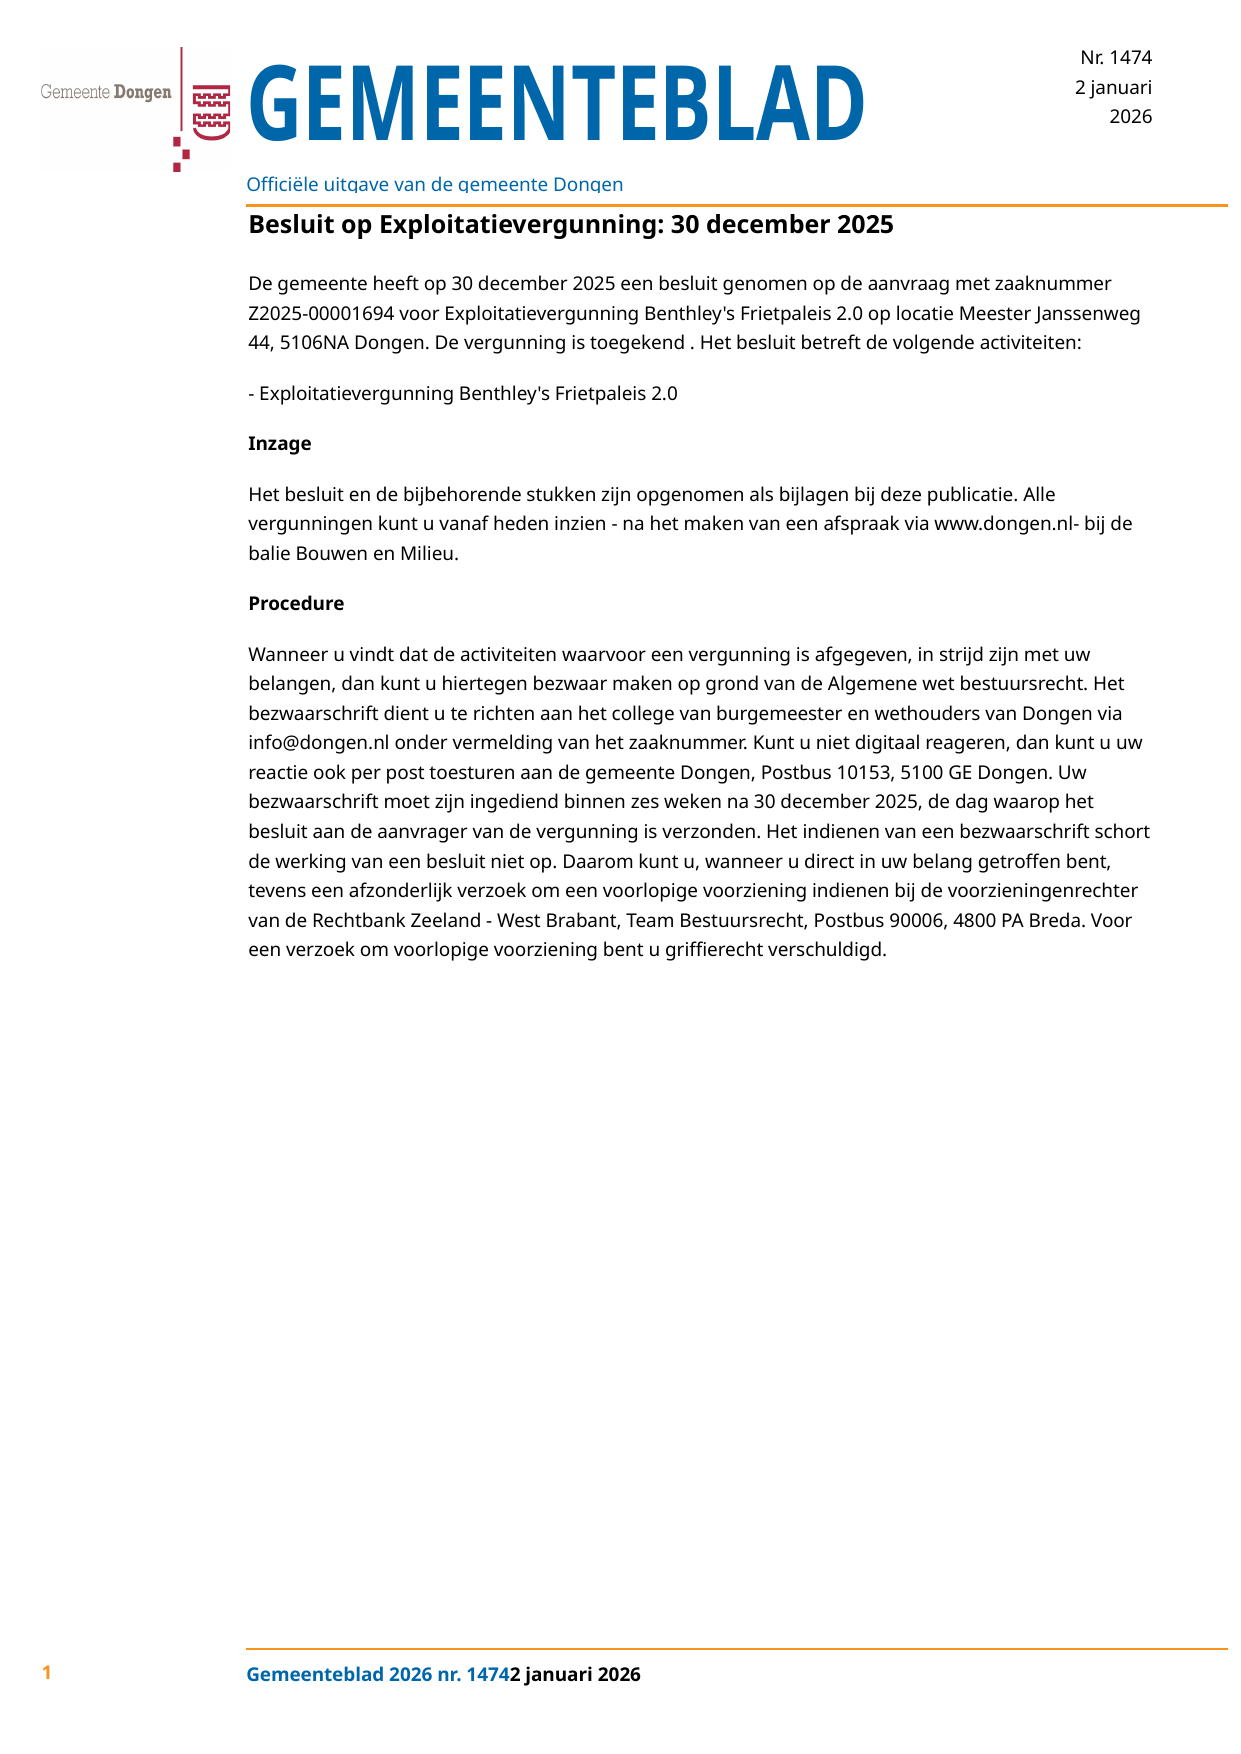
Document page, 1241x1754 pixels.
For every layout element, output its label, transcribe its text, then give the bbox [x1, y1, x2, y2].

text Het besluit en de bijbehorende stukken zijn opgenomen als bijlagen bij deze publicatie. Alle vergunningen kunt u vanaf heden inzien - na het maken van een afspraak via www.dongen.nl- bij de balie Bouwen en Milieu. [248, 481, 1152, 566]
text Wanneer u vindt dat de activiteiten waarvoor een vergunning is afgegeven, in strijd zijn met uw belangen, dan kunt u hiertegen bezwaar maken op grond van de Algemene wet bestuursrecht. Het bezwaarschrift dient u te richten aan het college van burgemeester en wethouders van Dongen via info@dongen.nl onder vermelding van het zaaknummer. Kunt u niet digitaal reageren, dan kunt u uw reactie ook per post toesturen aan de gemeente Dongen, Postbus 10153, 5100 GE Dongen. Uw bezwaarschrift moet zijn ingediend binnen zes weken na 30 december 2025, de dag waarop het besluit aan de aanvrager van de vergunning is verzonden. Het indienen van een bezwaarschrift schort de werking van een besluit niet op. Daarom kunt u, wanneer u direct in uw belang getroffen bent, tevens een afzonderlijk verzoek om een voorlopige voorziening indienen bij de voorzieningenrechter van de Rechtbank Zeeland - West Brabant, Team Bestuursrecht, Postbus 90006, 4800 PA Breda. Voor een verzoek om voorlopige voorziening bent u griffierecht verschuldigd. [248, 641, 1152, 962]
text Procedure [248, 590, 1152, 616]
text De gemeente heeft op 30 december 2025 een besluit genomen op de aanvraag met zaaknummer Z2025-00001694 voor Exploitatievergunning Benthley's Frietpaleis 2.0 op locatie Meester Janssenweg 44, 5106NA Dongen. De vergunning is toegekend . Het besluit betreft de volgende activiteiten: [248, 270, 1152, 355]
text Besluit op Exploitatievergunning: 30 december 2025 [248, 207, 1152, 241]
text Inzage [248, 430, 1152, 456]
text - Exploitatievergunning Benthley's Frietpaleis 2.0 [248, 380, 1152, 406]
picture [41, 47, 231, 172]
